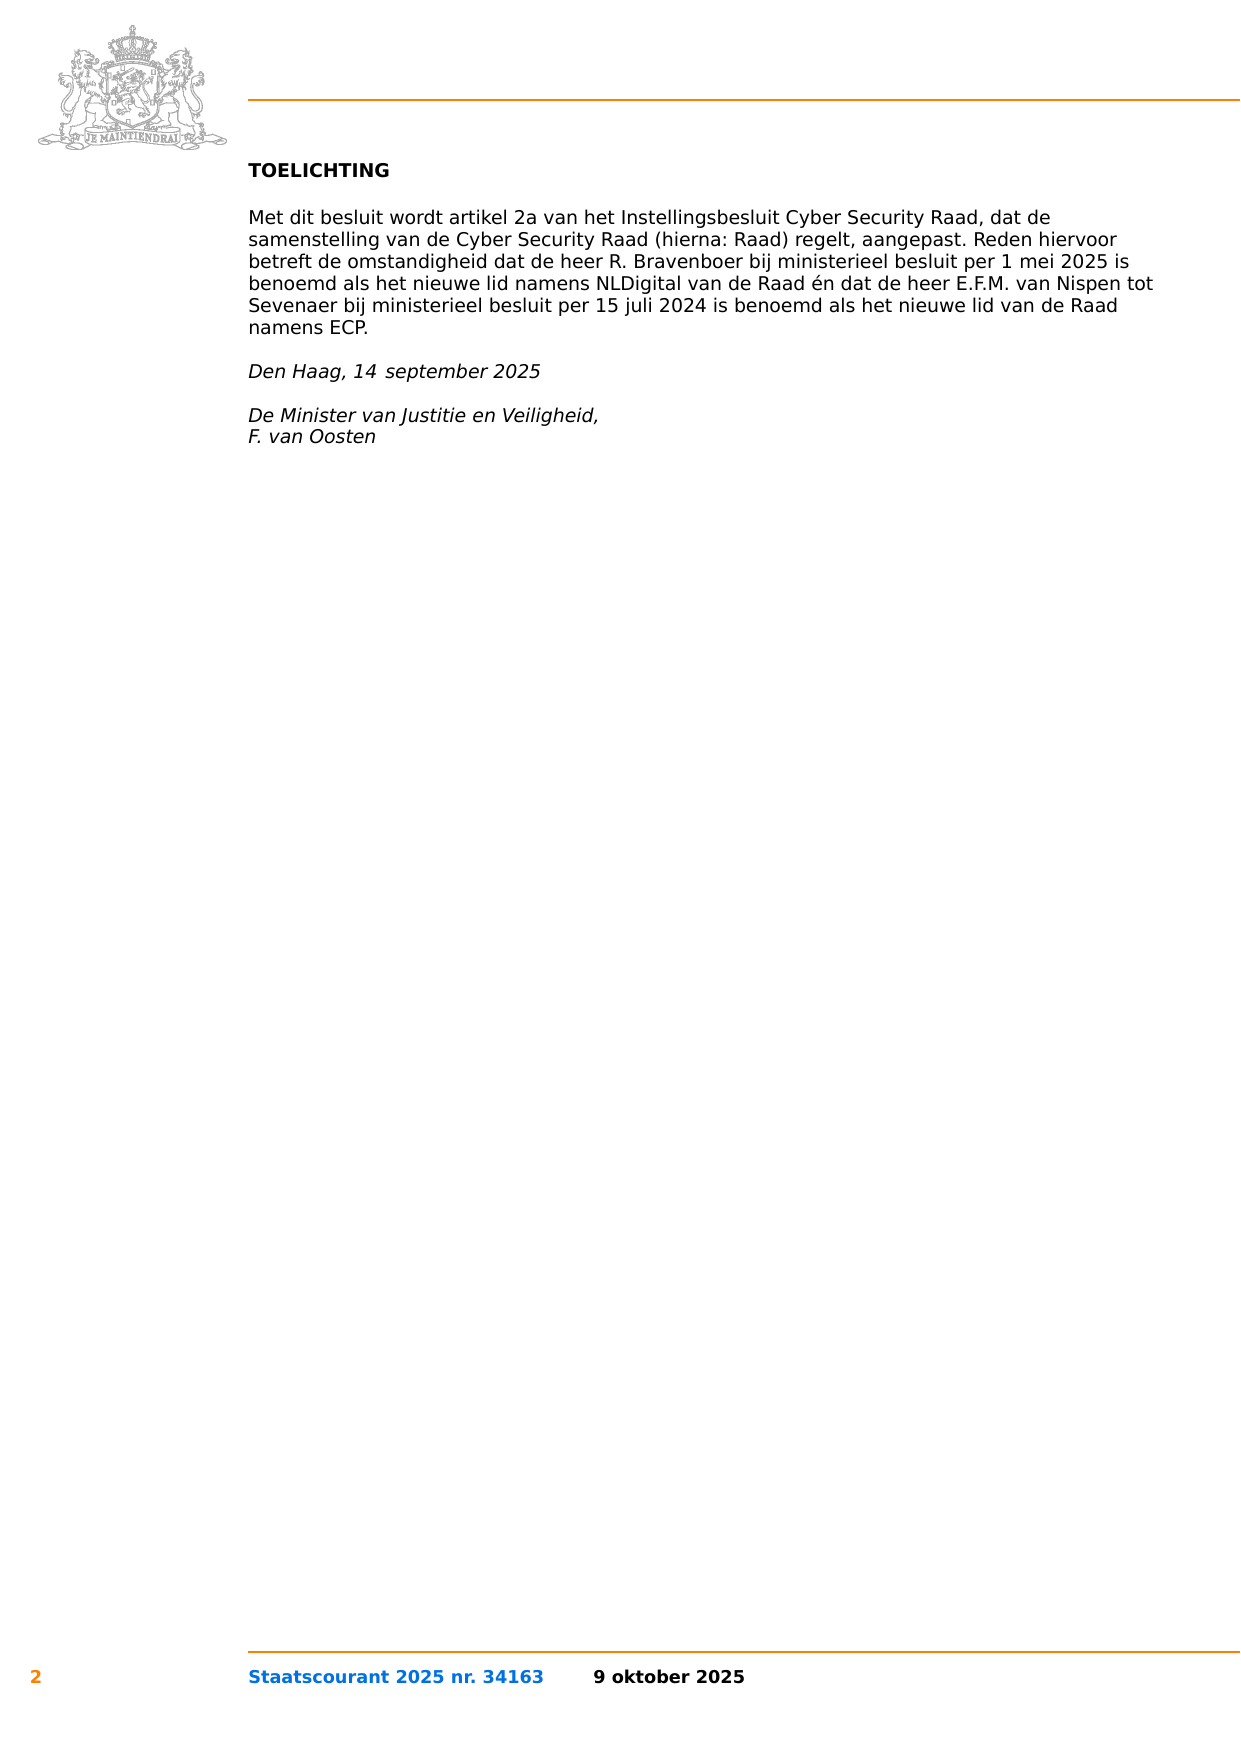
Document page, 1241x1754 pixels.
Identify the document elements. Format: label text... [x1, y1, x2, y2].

text Met dit besluit wordt artikel 2a van het Instellingsbesluit Cyber Security Raad, dat de samenstelling van de Cyber Security Raad (hierna: Raad) regelt, aangepast. Reden hiervoor betreft de omstandigheid dat de heer R. Bravenboer bij ministerieel besluit per 1 mei 2025 is benoemd als het nieuwe lid namens NLDigital van de Raad én dat de heer E.F.M. van Nispen tot Sevenaer bij ministerieel besluit per 15 juli 2024 is benoemd als het nieuwe lid van de Raad namens ECP. [248, 207, 1163, 339]
subtitle TOELICHTING [248, 160, 1163, 182]
text De Minister van Justitie en Veiligheid, F. van Oosten [248, 404, 1163, 448]
picture [38, 25, 227, 150]
text Den Haag, 14 september 2025 [248, 361, 1163, 383]
